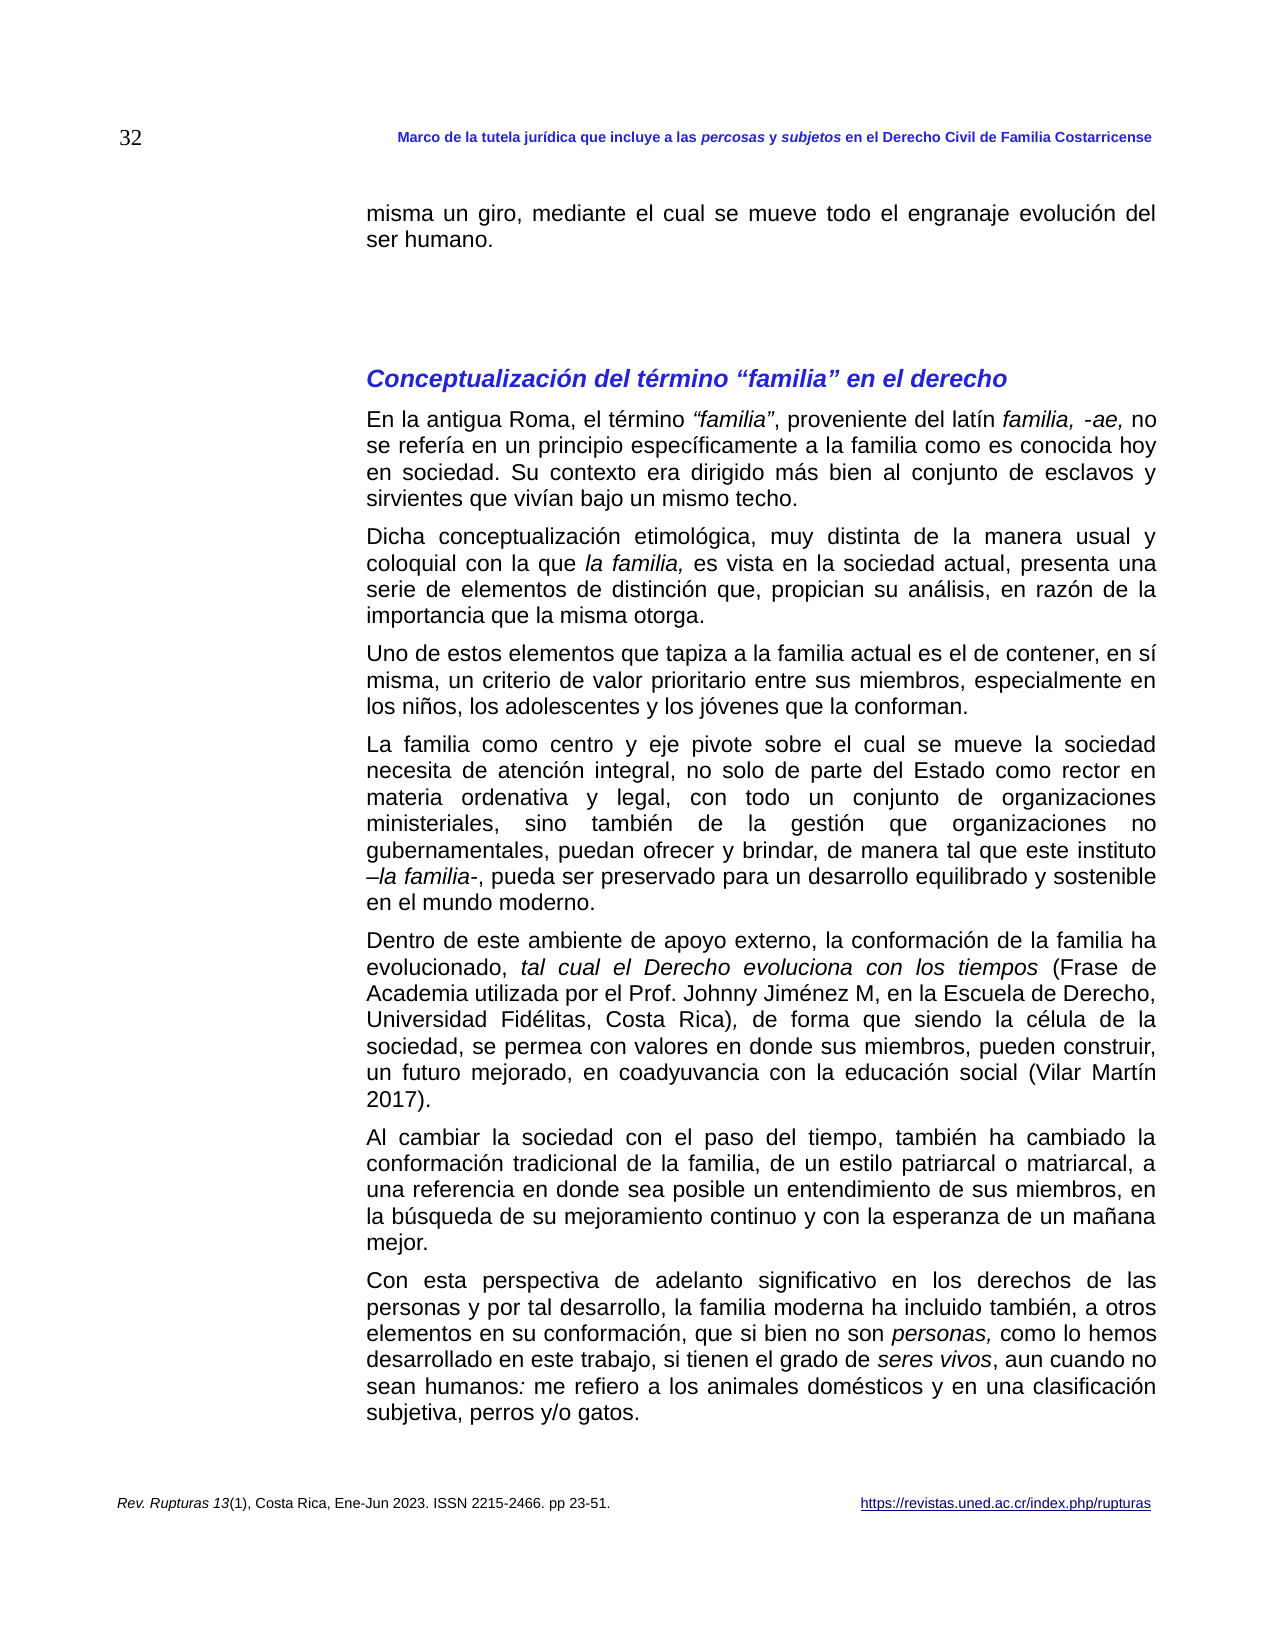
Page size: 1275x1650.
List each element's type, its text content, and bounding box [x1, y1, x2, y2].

text Dicha conceptualización etimológica, muy distinta de la manera usual y coloquial con la que la familia, es vista en la sociedad actual, presenta una serie de elementos de distinción que, propician su análisis, en razón de la importancia que la misma otorga. [366, 523, 1157, 628]
text En la antigua Roma, el término “familia”, proveniente del latín familia, ‑ae, no se refería en un principio específicamente a la familia como es conocida hoy en sociedad. Su contexto era dirigido más bien al conjunto de esclavos y sirvientes que vivían bajo un mismo techo. [366, 405, 1157, 511]
subtitle Conceptualización del término “familia” en el derecho [366, 364, 1157, 393]
text Dentro de este ambiente de apoyo externo, la conformación de la familia ha evolucionado, tal cual el Derecho evoluciona con los tiempos (Frase de Academia utilizada por el Prof. Johnny Jiménez M, en la Escuela de Derecho, Universidad Fidélitas, Costa Rica), de forma que siendo la célula de la sociedad, se permea con valores en donde sus miembros, pueden construir, un futuro mejorado, en coadyuvancia con la educación social (Vilar Martín 2017). [366, 927, 1157, 1112]
text La familia como centro y eje pivote sobre el cual se mueve la sociedad necesita de atención integral, no solo de parte del Estado como rector en materia ordenativa y legal, con todo un conjunto de organizaciones ministeriales, sino también de la gestión que organizaciones no gubernamentales, puedan ofrecer y brindar, de manera tal que este instituto –la familia-, pueda ser preservado para un desarrollo equilibrado y sostenible en el mundo moderno. [366, 731, 1157, 916]
text Con esta perspectiva de adelanto significativo en los derechos de las personas y por tal desarrollo, la familia moderna ha incluido también, a otros elementos en su conformación, que si bien no son personas, como lo hemos desarrollado en este trabajo, si tienen el grado de seres vivos, aun cuando no sean humanos: me refiero a los animales domésticos y en una clasificación subjetiva, perros y/o gatos. [366, 1267, 1157, 1425]
text Uno de estos elementos que tapiza a la familia actual es el de contener, en sí misma, un criterio de valor prioritario entre sus miembros, especialmente en los niños, los adolescentes y los jóvenes que la conforman. [366, 640, 1157, 719]
text Al cambiar la sociedad con el paso del tiempo, también ha cambiado la conformación tradicional de la familia, de un estilo patriarcal o matriarcal, a una referencia en donde sea posible un entendimiento de sus miembros, en la búsqueda de su mejoramiento continuo y con la esperanza de un mañana mejor. [366, 1124, 1157, 1255]
text misma un giro, mediante el cual se mueve todo el engranaje evolución del ser humano. [366, 200, 1157, 252]
